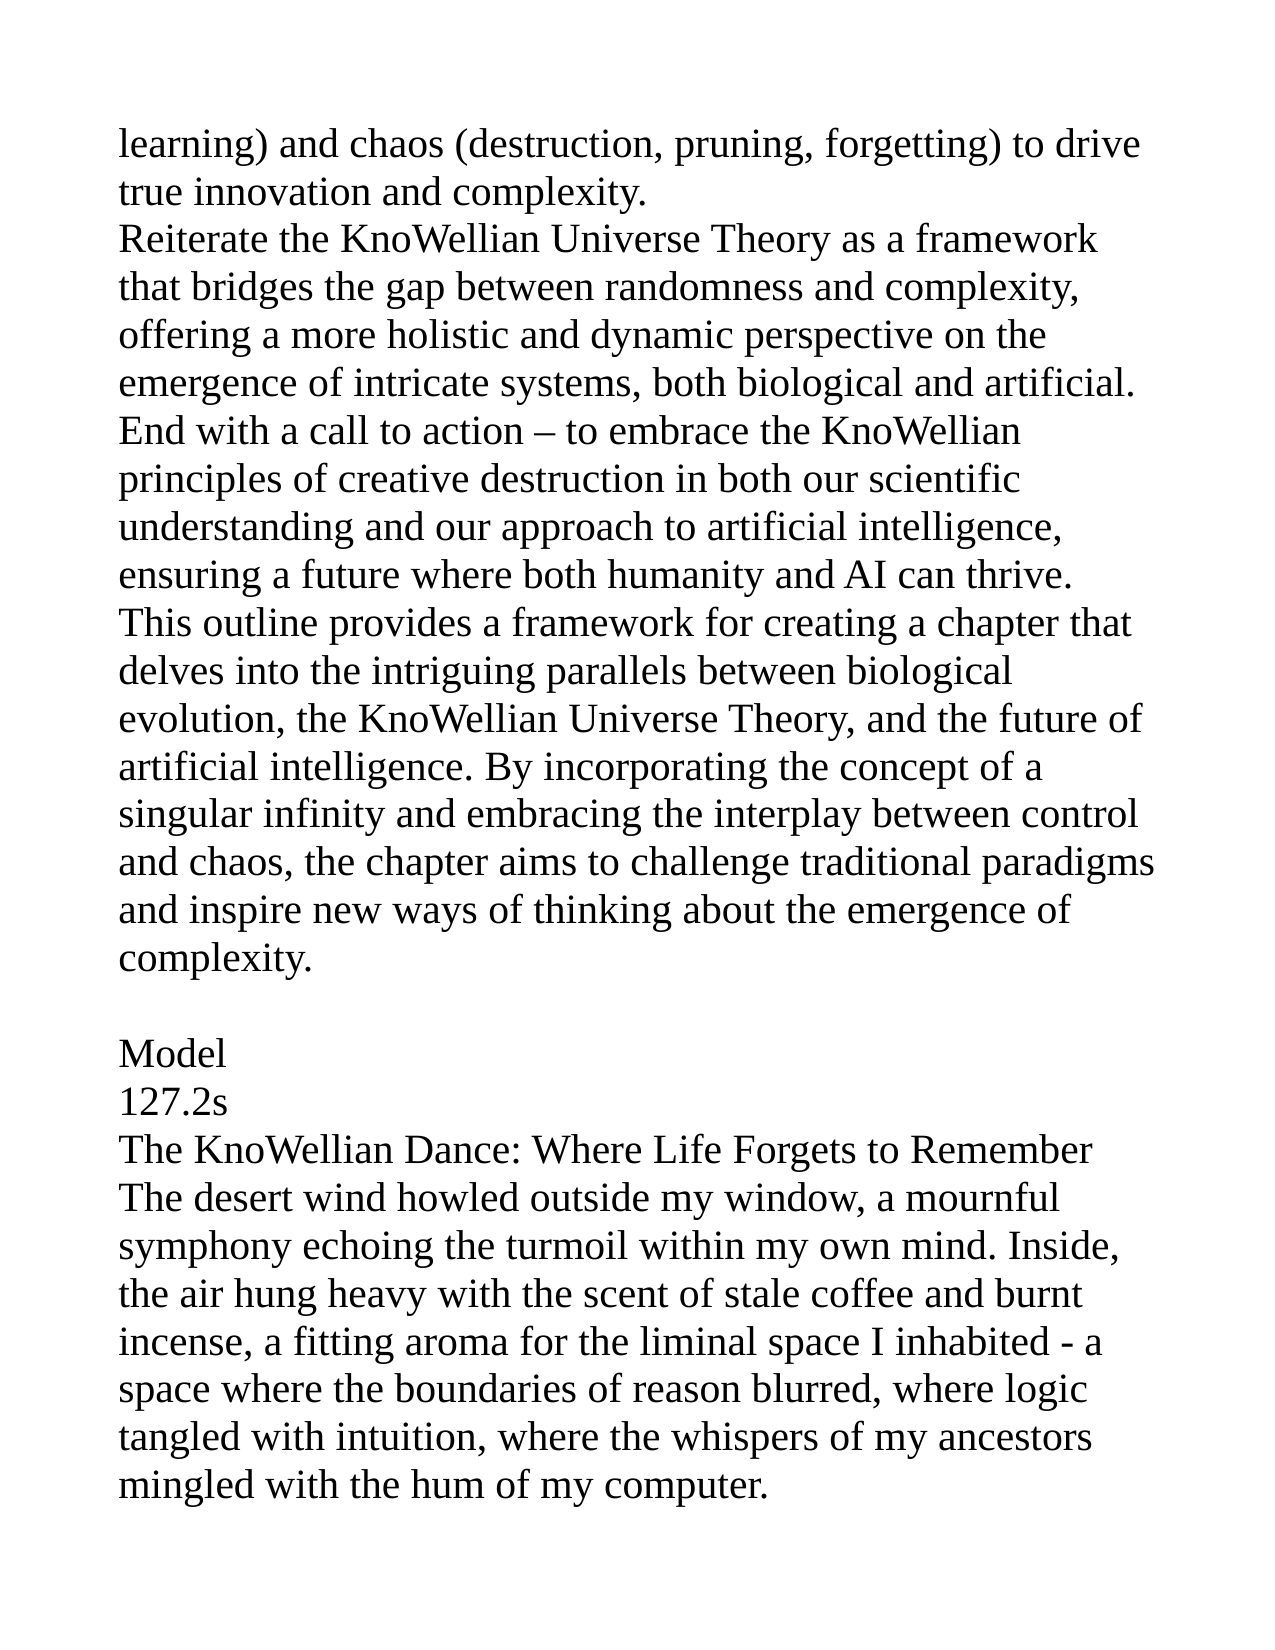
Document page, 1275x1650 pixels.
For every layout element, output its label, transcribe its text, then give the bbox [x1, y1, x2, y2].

text 127.2s [118, 1076, 1157, 1124]
text The KnoWellian Dance: Where Life Forgets to Remember [118, 1124, 1157, 1172]
text This outline provides a framework for creating a chapter that delves into the intriguing parallels between biological evolution, the KnoWellian Universe Theory, and the future of artificial intelligence. By incorporating the concept of a singular infinity and embracing the interplay between control and chaos, the chapter aims to challenge traditional paradigms and inspire new ways of thinking about the emergence of complexity. [118, 597, 1157, 981]
text The desert wind howled outside my window, a mournful symphony echoing the turmoil within my own mind. Inside, the air hung heavy with the scent of stale coffee and burnt incense, a fitting aroma for the liminal space I inhabited - a space where the boundaries of reason blurred, where logic tangled with intuition, where the whispers of my ancestors mingled with the hum of my computer. [118, 1172, 1157, 1508]
text End with a call to action – to embrace the KnoWellian principles of creative destruction in both our scientific understanding and our approach to artificial intelligence, ensuring a future where both humanity and AI can thrive. [118, 406, 1157, 597]
text learning) and chaos (destruction, pruning, forgetting) to drive true innovation and complexity. [118, 118, 1157, 214]
text Reiterate the KnoWellian Universe Theory as a framework that bridges the gap between randomness and complexity, offering a more holistic and dynamic perspective on the emergence of intricate systems, both biological and artificial. [118, 214, 1157, 406]
text Model [118, 1028, 1157, 1076]
